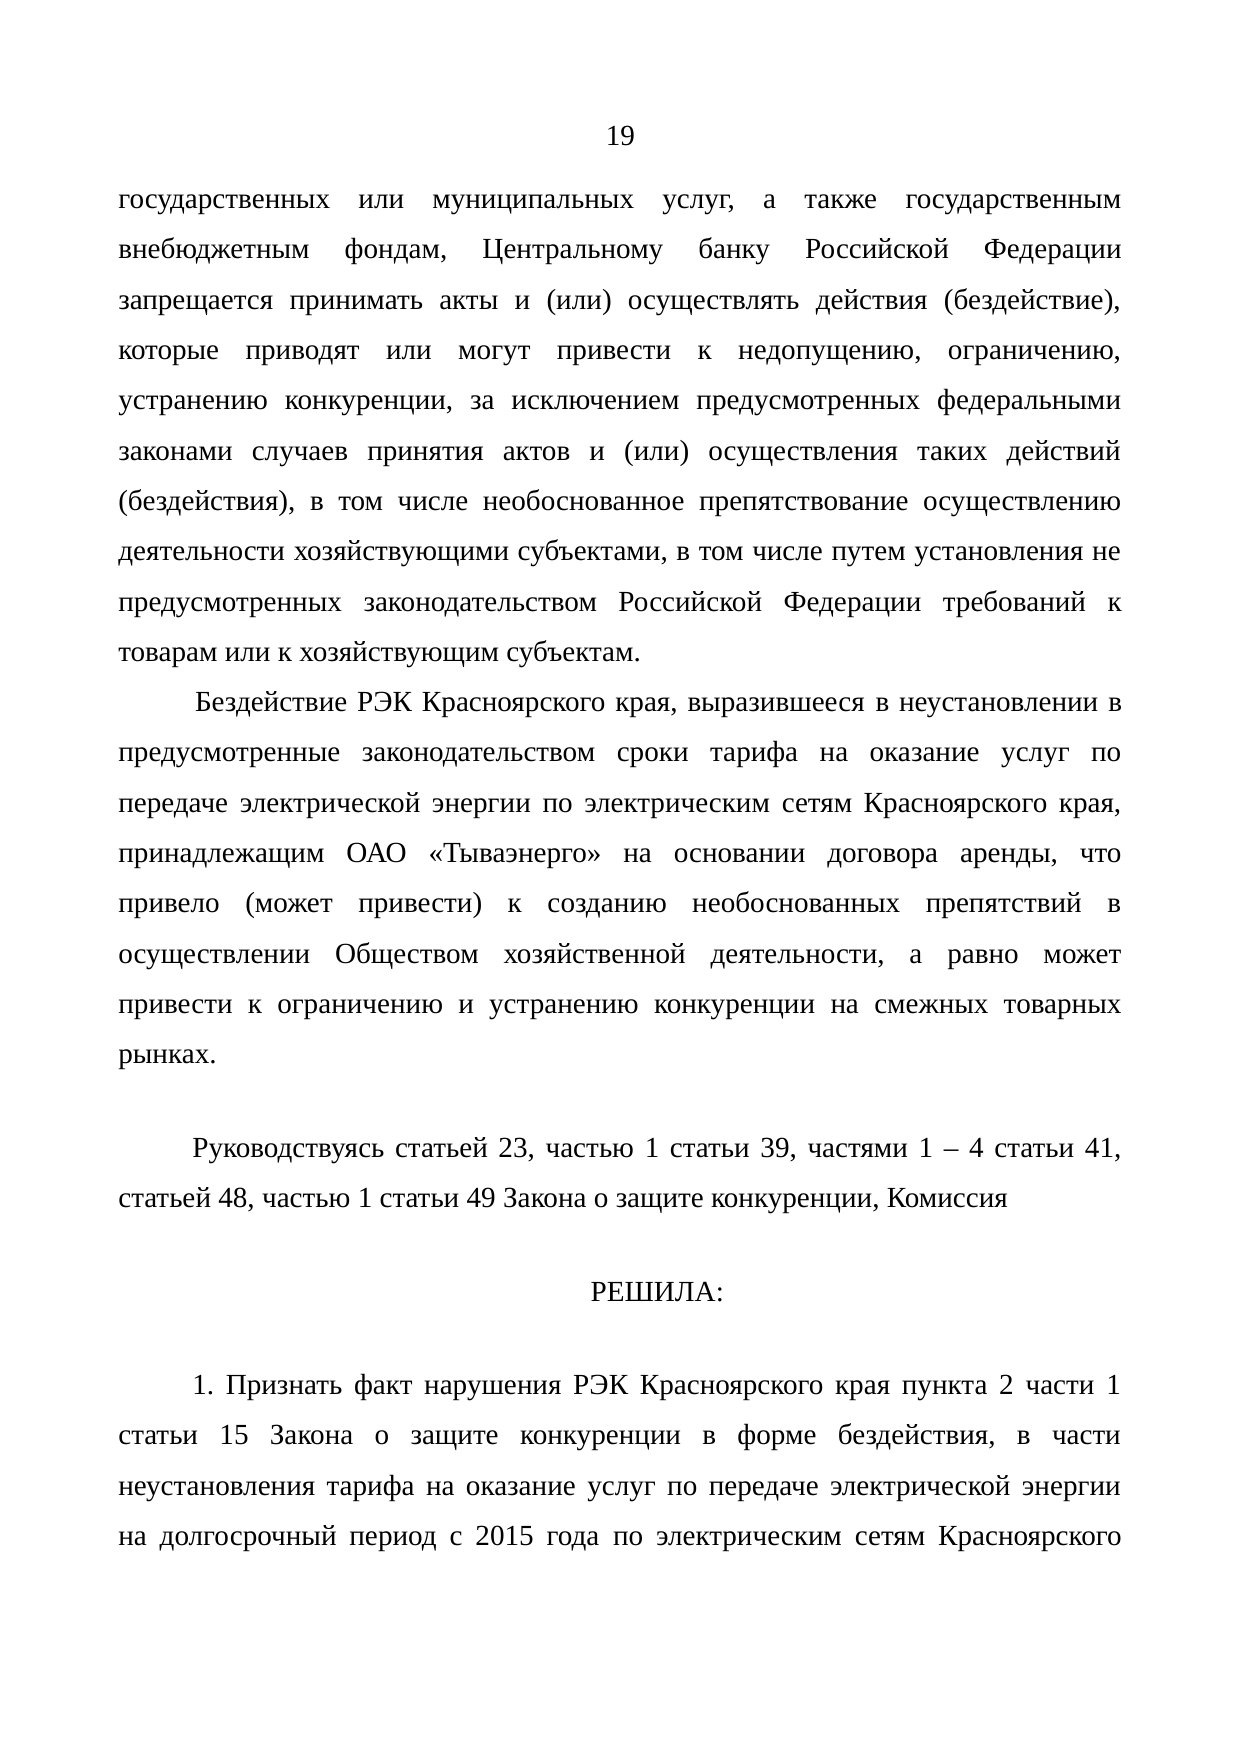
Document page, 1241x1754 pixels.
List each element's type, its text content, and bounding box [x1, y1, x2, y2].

text 1. Признать факт нарушения РЭК Красноярского края пункта 2 части 1 статьи 15 Закона о защите конкуренции в форме бездействия, в части неустановления тарифа на оказание услуг по передаче электрической энергии на долгосрочный период с 2015 года по электрическим сетям Красноярского [118, 1367, 1122, 1552]
text Бездействие РЭК Красноярского края, выразившееся в неустановлении в предусмотренные законодательством сроки тарифа на оказание услуг по передаче электрической энергии по электрическим сетям Красноярского края, принадлежащим ОАО «Тываэнерго» на основании договора аренды, что привело (может привести) к созданию необоснованных препятствий в осуществлении Обществом хозяйственной деятельности, а равно может привести к ограничению и устранению конкуренции на смежных товарных рынках. [118, 684, 1122, 1070]
text Руководствуясь статьей 23, частью 1 статьи 39, частями 1 – 4 статьи 41, статьей 48, частью 1 статьи 49 Закона о защите конкуренции, Комиссия [118, 1130, 1122, 1214]
text государственных или муниципальных услуг, а также государственным внебюджетным фондам, Центральному банку Российской Федерации запрещается принимать акты и (или) осуществлять действия (бездействие), которые приводят или могут привести к недопущению, ограничению, устранению конкуренции, за исключением предусмотренных федеральными законами случаев принятия актов и (или) осуществления таких действий (бездействия), в том числе необоснованное препятствование осуществлению деятельности хозяйствующими субъектами, в том числе путем установления не предусмотренных законодательством Российской Федерации требований к товарам или к хозяйствующим субъектам. [118, 181, 1122, 667]
text РЕШИЛА: [118, 1274, 1122, 1307]
